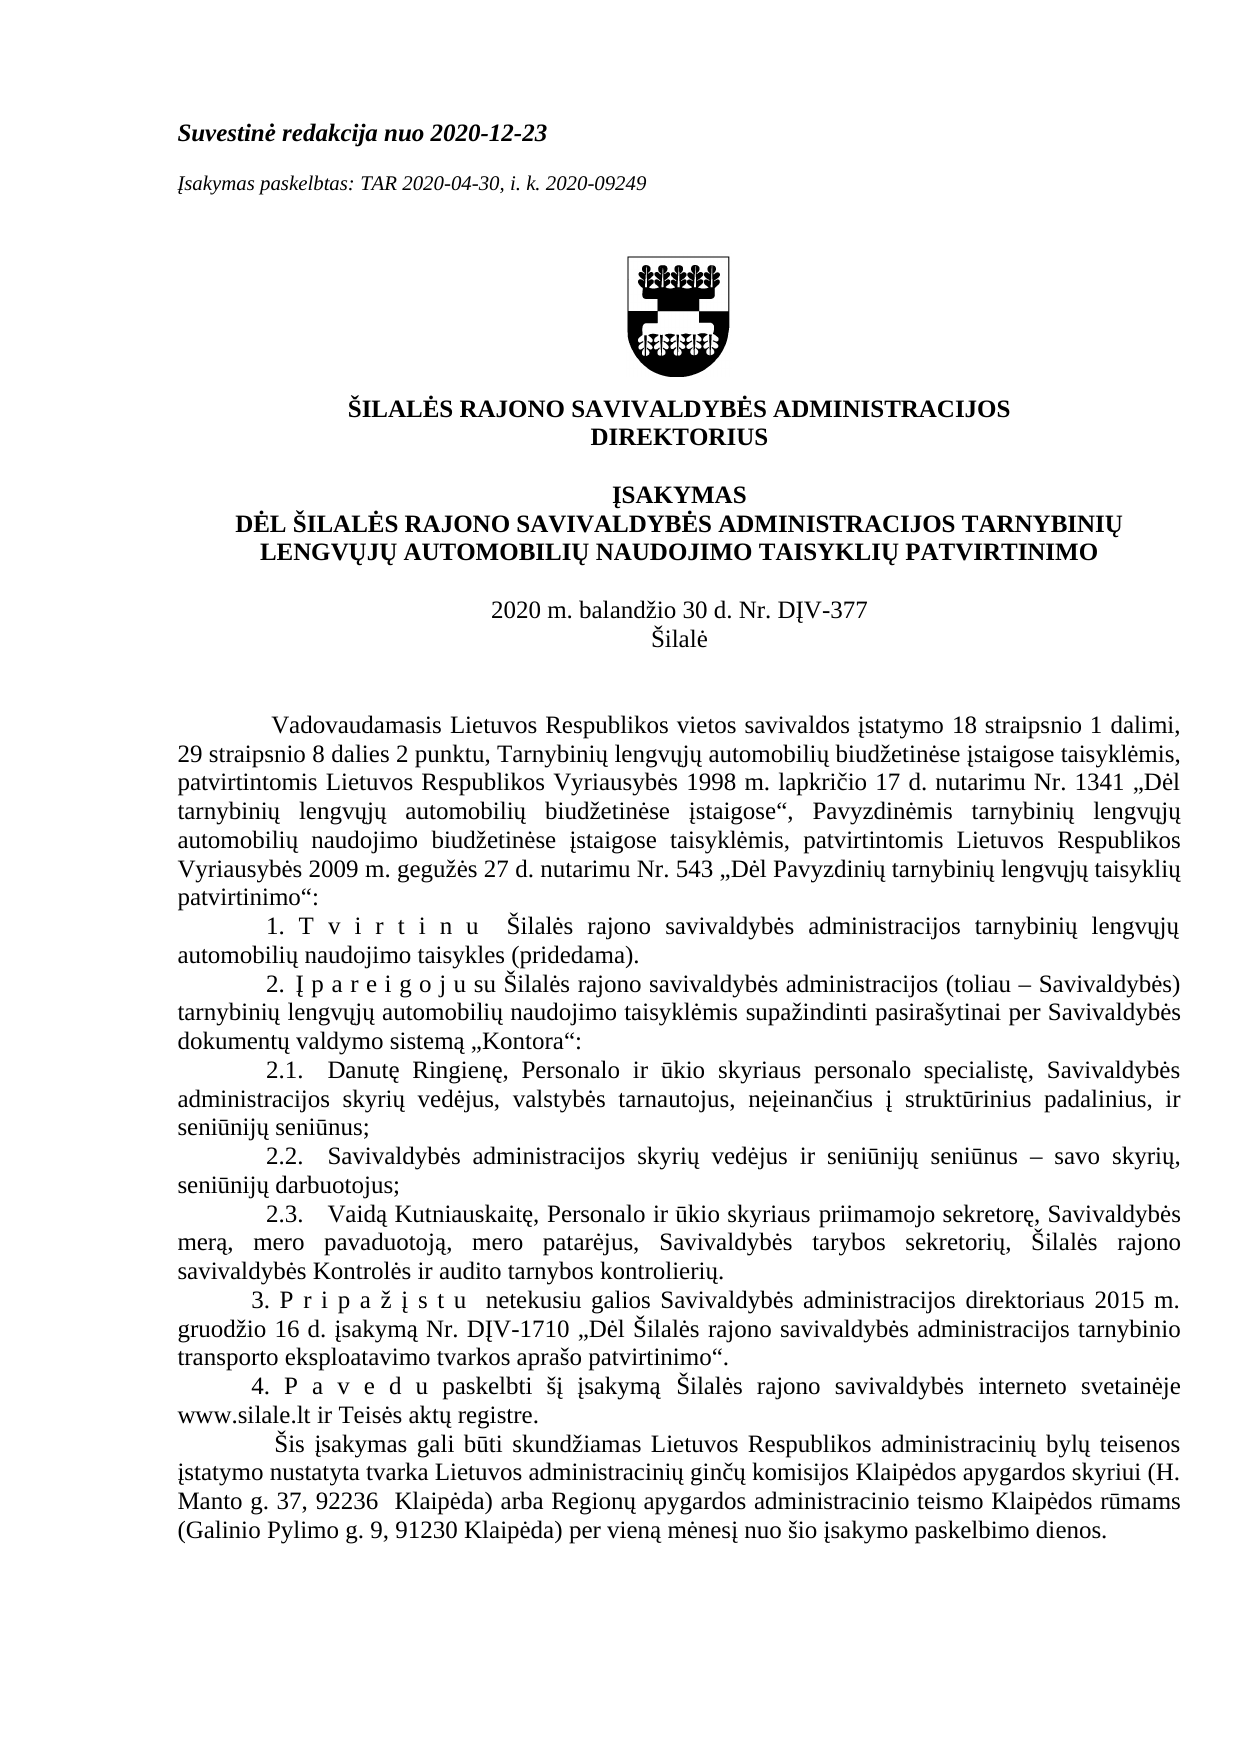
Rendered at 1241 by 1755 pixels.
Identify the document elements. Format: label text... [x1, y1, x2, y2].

text DIREKTORIUS [177, 422, 1181, 451]
text 3. P r i p a ž į s t u netekusiu galios Savivaldybės administracijos direktoriaus 2015 m. gruodžio 16 d. įsakymą Nr. DĮV-1710 „Dėl Šilalės rajono savivaldybės administracijos tarnybinio transporto eksploatavimo tvarkos aprašo patvirtinimo“. [177, 1285, 1181, 1371]
text DĖL ŠILALĖS RAJONO SAVIVALDYBĖS ADMINISTRACIJOS TARNYBINIŲ LENGVŲJŲ AUTOMOBILIŲ NAUDOJIMO TAISYKLIŲ PATVIRTINIMO [177, 509, 1181, 566]
text 2. Į p a r e i g o j u su Šilalės rajono savivaldybės administracijos (toliau – Savivaldybės) tarnybinių lengvųjų automobilių naudojimo taisyklėmis supažindinti pasirašytinai per Savivaldybės dokumentų valdymo sistemą „Kontora“: [177, 969, 1181, 1055]
text 1. T v i r t i n u Šilalės rajono savivaldybės administracijos tarnybinių lengvųjų automobilių naudojimo taisykles (pridedama). [177, 911, 1181, 969]
text Suvestinė redakcija nuo 2020-12-23 [177, 118, 1181, 147]
text Įsakymas paskelbtas: TAR 2020-04-30, i. k. 2020-09249 [177, 171, 1181, 195]
text 2.2. Savivaldybės administracijos skyrių vedėjus ir seniūnijų seniūnus – savo skyrių, seniūnijų darbuotojus; [177, 1141, 1181, 1199]
text 4. P a v e d u paskelbti šį įsakymą Šilalės rajono savivaldybės interneto svetainėje www.silale.lt ir Teisės aktų registre. [177, 1371, 1181, 1429]
text Vadovaudamasis Lietuvos Respublikos vietos savivaldos įstatymo 18 straipsnio 1 dalimi, 29 straipsnio 8 dalies 2 punktu, Tarnybinių lengvųjų automobilių biudžetinėse įstaigose taisyklėmis, patvirtintomis Lietuvos Respublikos Vyriausybės 1998 m. lapkričio 17 d. nutarimu Nr. 1341 „Dėl tarnybinių lengvųjų automobilių biudžetinėse įstaigose“, Pavyzdinėmis tarnybinių lengvųjų automobilių naudojimo biudžetinėse įstaigose taisyklėmis, patvirtintomis Lietuvos Respublikos Vyriausybės 2009 m. gegužės 27 d. nutarimu Nr. 543 „Dėl Pavyzdinių tarnybinių lengvųjų taisyklių patvirtinimo“: [177, 710, 1181, 911]
text Šilalė [177, 624, 1181, 652]
text 2.3. Vaidą Kutniauskaitę, Personalo ir ūkio skyriaus priimamojo sekretorę, Savivaldybės merą, mero pavaduotoją, mero patarėjus, Savivaldybės tarybos sekretorių, Šilalės rajono savivaldybės Kontrolės ir audito tarnybos kontrolierių. [177, 1199, 1181, 1285]
text 2020 m. balandžio 30 d. Nr. DĮV-377 [177, 595, 1181, 624]
text ŠILALĖS RAJONO SAVIVALDYBĖS ADMINISTRACIJOS [177, 394, 1181, 422]
text 2.1. Danutę Ringienę, Personalo ir ūkio skyriaus personalo specialistę, Savivaldybės administracijos skyrių vedėjus, valstybės tarnautojus, neįeinančius į struktūrinius padalinius, ir seniūnijų seniūnus; [177, 1055, 1181, 1141]
text Šis įsakymas gali būti skundžiamas Lietuvos Respublikos administracinių bylų teisenos įstatymo nustatyta tvarka Lietuvos administracinių ginčų komisijos Klaipėdos apygardos skyriui (H. Manto g. 37, 92236 Klaipėda) arba Regionų apygardos administracinio teismo Klaipėdos rūmams (Galinio Pylimo g. 9, 91230 Klaipėda) per vieną mėnesį nuo šio įsakymo paskelbimo dienos. [177, 1429, 1181, 1544]
text ĮSAKYMAS [177, 480, 1181, 509]
